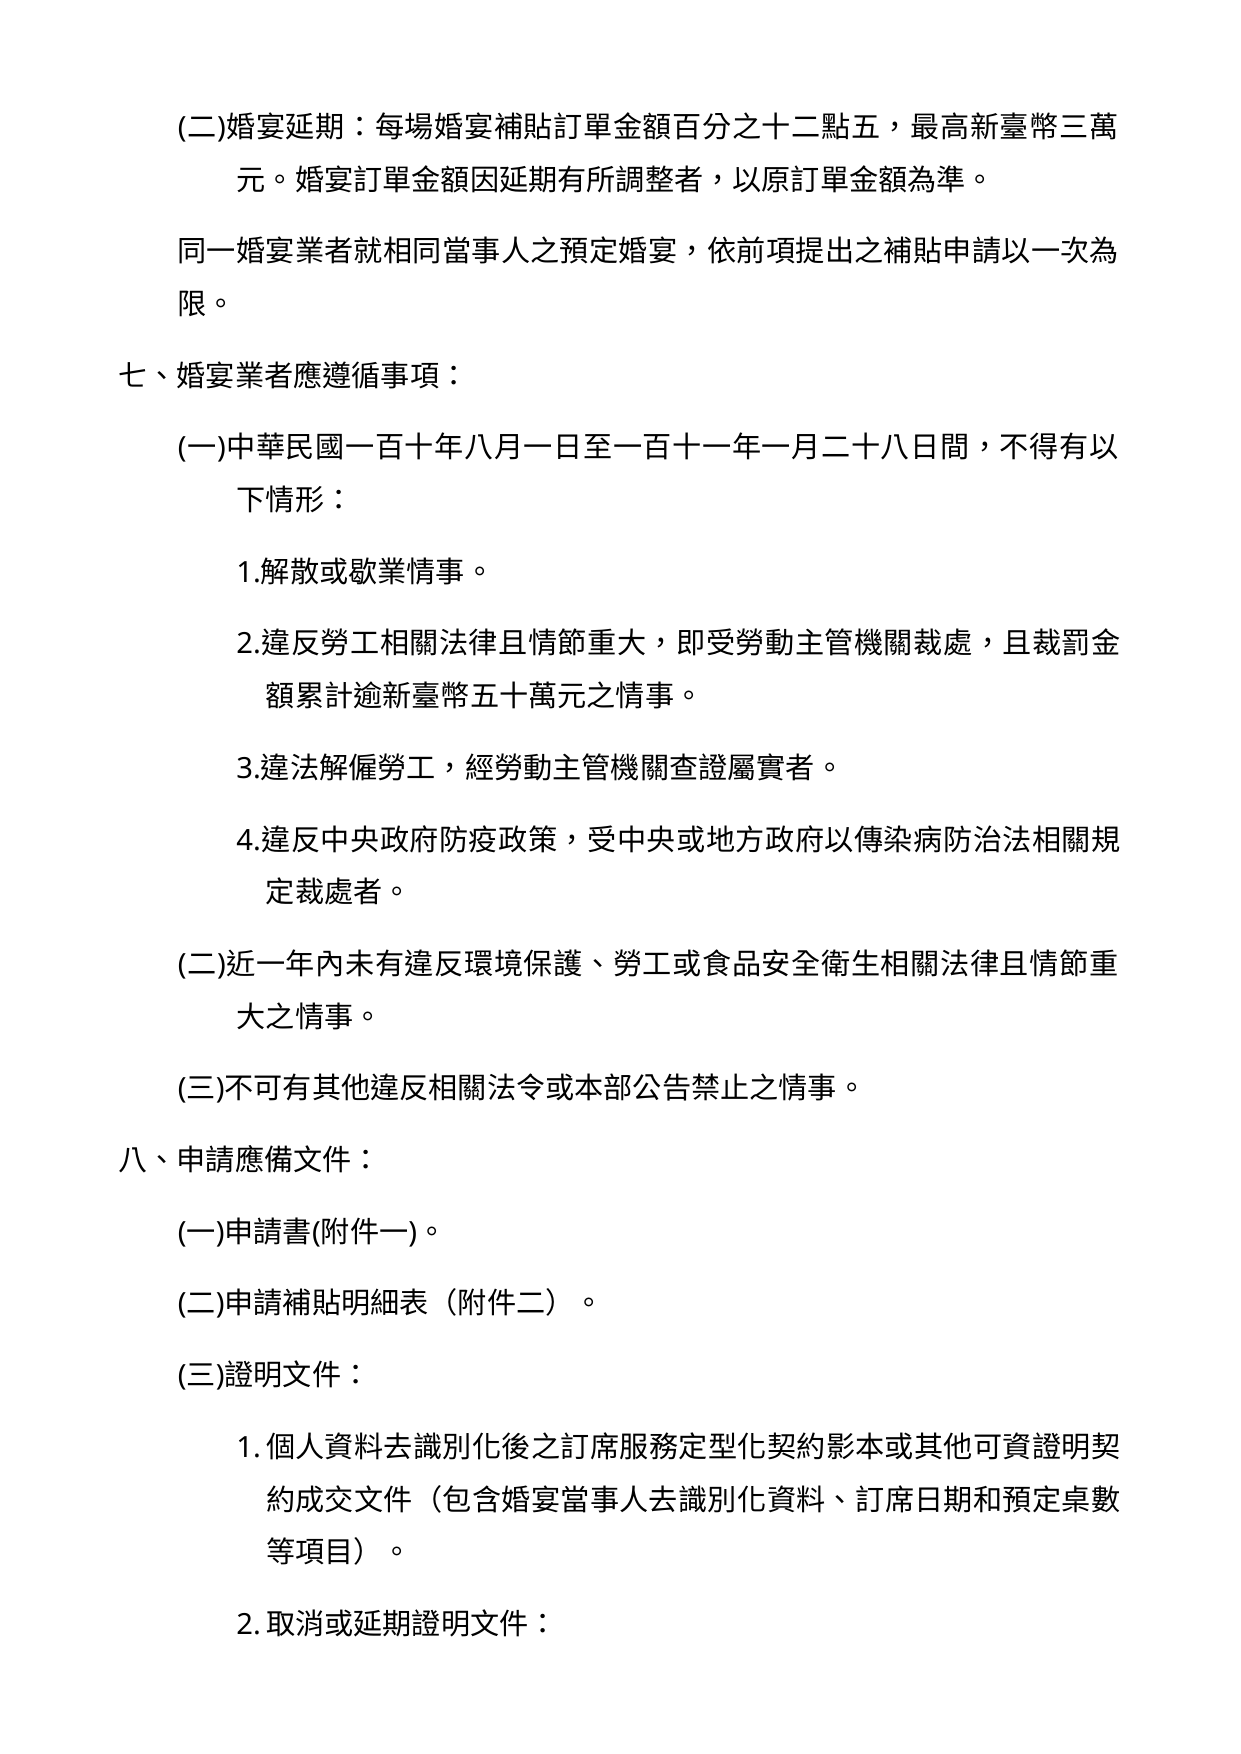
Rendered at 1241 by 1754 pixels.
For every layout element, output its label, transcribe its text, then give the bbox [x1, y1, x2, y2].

text 3.違法解僱勞工，經勞動主管機關查證屬實者。 [236, 744, 1122, 787]
text (三)證明文件： [178, 1352, 1122, 1394]
text (一)申請書(附件一)。 [178, 1208, 1122, 1251]
text (一)中華民國一百十年八月一日至一百十一年一月二十八日間，不得有以下情形： [178, 424, 1122, 519]
text (三)不可有其他違反相關法令或本部公告禁止之情事。 [178, 1065, 1122, 1107]
text 1.解散或歇業情事。 [176, 548, 1122, 591]
text (二)婚宴延期：每場婚宴補貼訂單金額百分之十二點五，最高新臺幣三萬元。婚宴訂單金額因延期有所調整者，以原訂單金額為準。 [178, 103, 1122, 198]
text (二)近一年內未有違反環境保護、勞工或食品安全衛生相關法律且情節重大之情事。 [178, 941, 1122, 1036]
text 八、申請應備文件： [118, 1137, 1122, 1179]
list 取消或延期證明文件： [236, 1601, 1122, 1643]
text 4.違反中央政府防疫政策，受中央或地方政府以傳染病防治法相關規定裁處者。 [236, 816, 1122, 911]
text (二)申請補貼明細表（附件二）。 [178, 1280, 1122, 1322]
text 2.違反勞工相關法律且情節重大，即受勞動主管機關裁處，且裁罰金額累計逾新臺幣五十萬元之情事。 [236, 620, 1122, 715]
text 七、婚宴業者應遵循事項： [118, 352, 1122, 394]
text 同一婚宴業者就相同當事人之預定婚宴，依前項提出之補貼申請以一次為限。 [177, 228, 1122, 323]
list 個人資料去識別化後之訂席服務定型化契約影本或其他可資證明契約成交文件（包含婚宴當事人去識別化資料、訂席日期和預定桌數等項目）。 [236, 1423, 1122, 1571]
